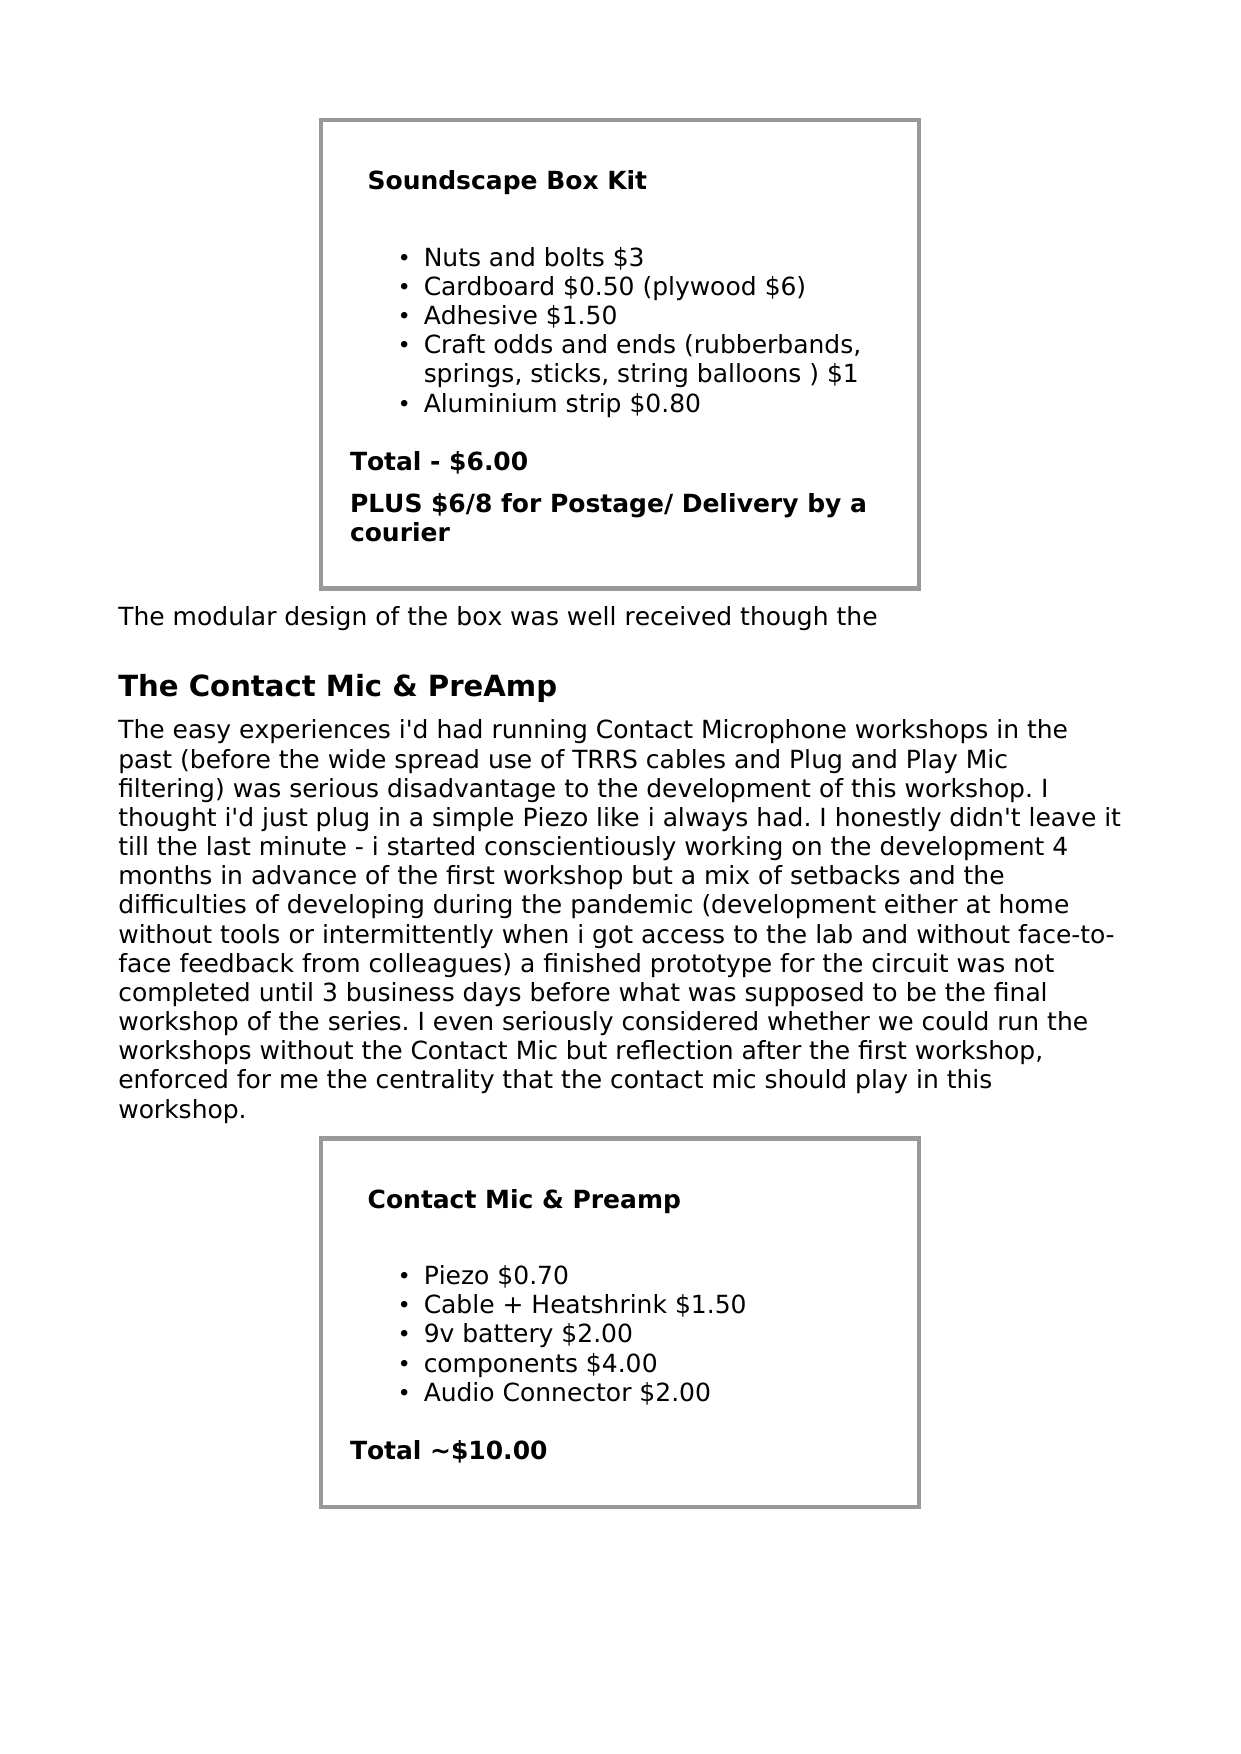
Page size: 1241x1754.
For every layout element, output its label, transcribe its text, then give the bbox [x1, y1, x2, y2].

text The easy experiences i'd had running Contact Microphone workshops in the past (before the wide spread use of TRRS cables and Plug and Play Mic filtering) was serious disadvantage to the development of this workshop. I thought i'd just plug in a simple Piezo like i always had. I honestly didn't leave it till the last minute - i started conscientiously working on the development 4 months in advance of the first workshop but a mix of setbacks and the difficulties of developing during the pandemic (development either at home without tools or intermittently when i got access to the lab and without face-to-face feedback from colleagues) a finished prototype for the circuit was not completed until 3 business days before what was supposed to be the final workshop of the series. I even seriously considered whether we could run the workshops without the Contact Mic but reflection after the first workshop, enforced for me the centrality that the contact mic should play in this workshop. [118, 716, 1122, 1124]
table_header Contact Mic & Preamp Piezo $0.70 Cable + Heatshrink $1.50 9v battery $2.00 components $4.00 Audio Connector $2.00 Total ~$10.00 [332, 1150, 908, 1496]
subtitle The Contact Mic & PreAmp [118, 669, 1122, 703]
text The modular design of the box was well received though the [118, 118, 1122, 632]
table_header Soundscape Box Kit Nuts and bolts $3 Cardboard $0.50 (plywood $6) Adhesive $1.50 Craft odds and ends (rubberbands, springs, sticks, string balloons ) $1 Aluminium strip $0.80 Total - $6.00 PLUS $6/8 for Postage/ Delivery by a courier [332, 131, 908, 578]
